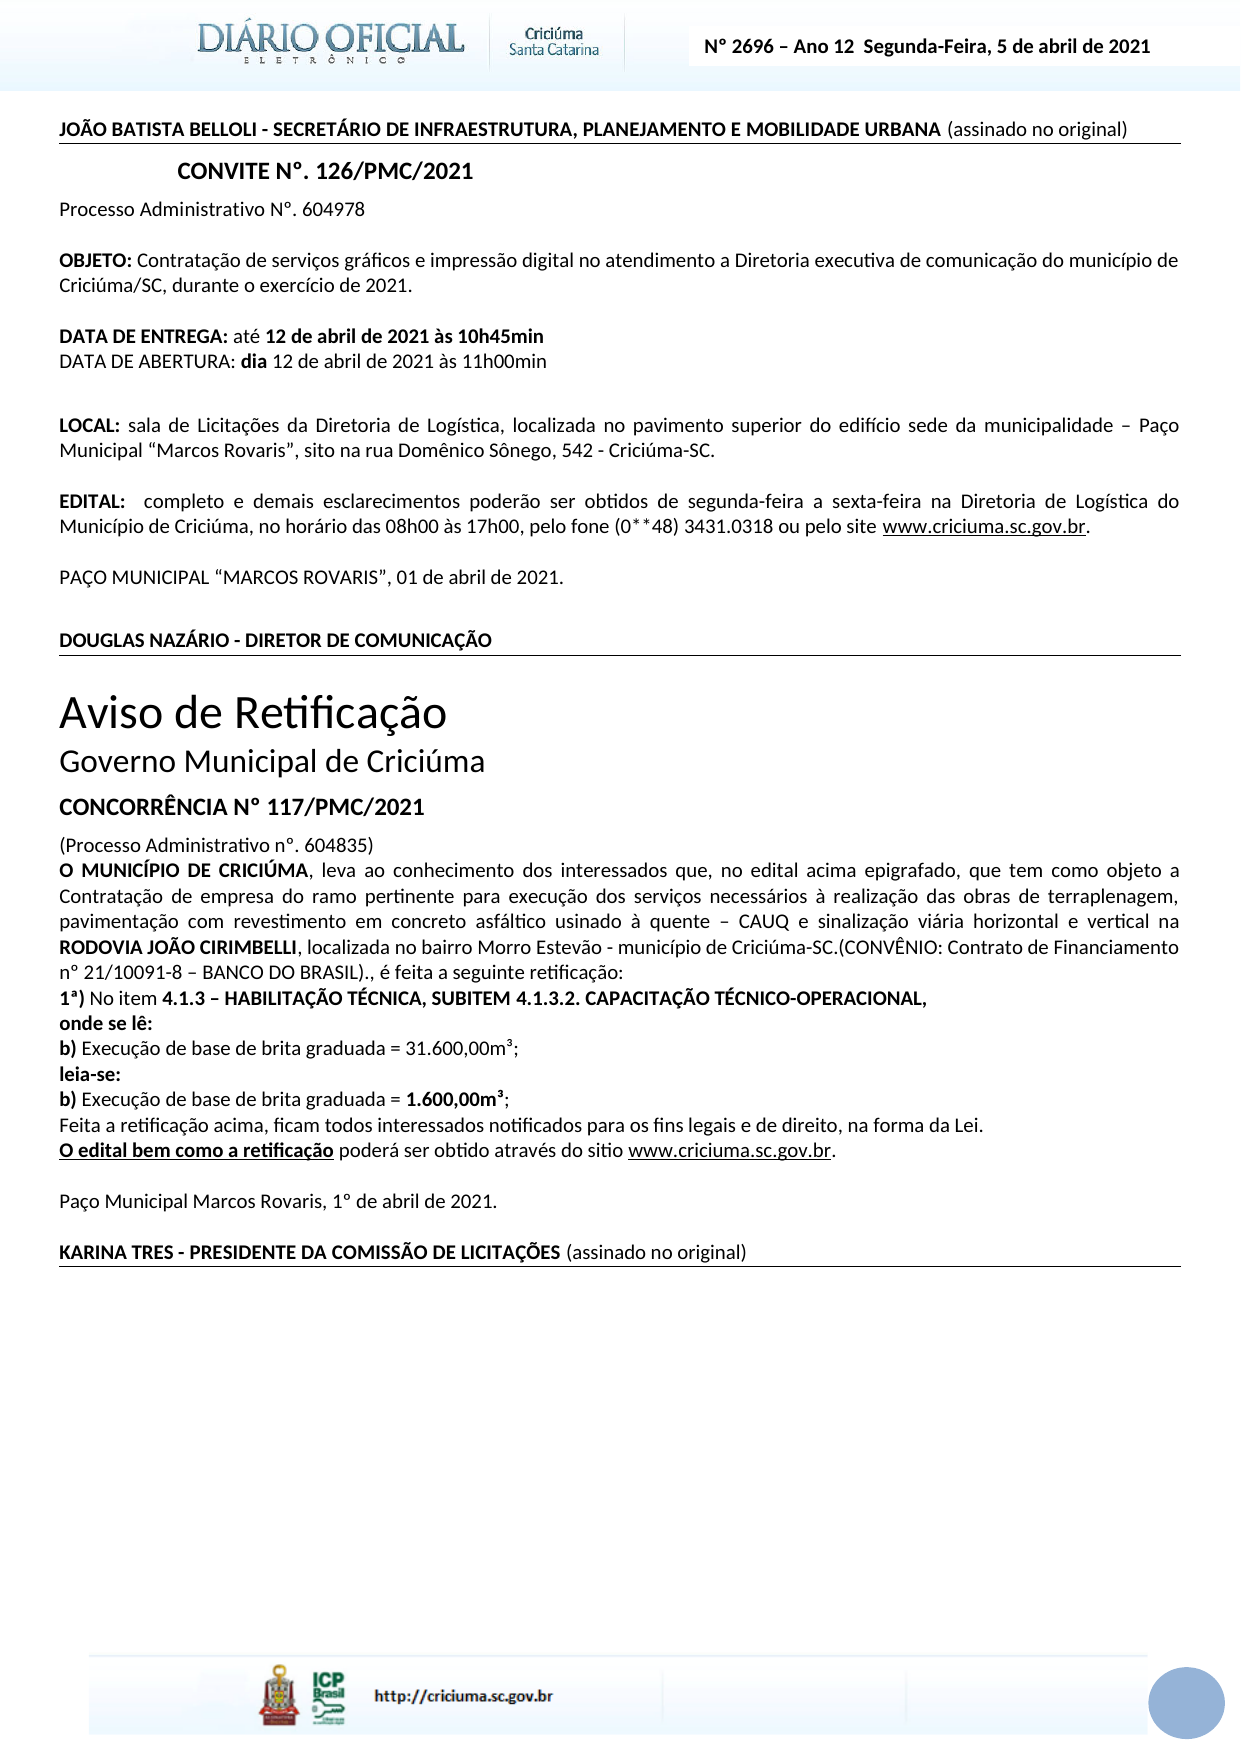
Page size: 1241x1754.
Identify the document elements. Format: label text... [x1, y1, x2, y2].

text CONVITE Nº. 126/PMC/2021 [59, 155, 1181, 186]
text Governo Municipal de Criciúma [59, 740, 1181, 781]
text DATA DE ABERTURA: dia 12 de abril de 2021 às 11h00min [59, 348, 1181, 374]
text LOCAL: sala de Licitações da Diretoria de Logística, localizada no pavimento superior do edifício sede da municipalidade – Paço Municipal “Marcos Rovaris”, sito na rua Domênico Sônego, 542 - Criciúma-SC. [59, 412, 1181, 463]
text O edital bem como a retificação poderá ser obtido através do sitio www.criciuma.sc.gov.br. [59, 1137, 1181, 1163]
text b) Execução de base de brita graduada = 31.600,00m³; [59, 1036, 1181, 1061]
text Aviso de Retificação [59, 682, 1181, 740]
text onde se lê: [59, 1010, 1181, 1036]
text b) Execução de base de brita graduada = 1.600,00m³; [59, 1086, 1181, 1112]
text PAÇO MUNICIPAL “MARCOS ROVARIS”, 01 de abril de 2021. [59, 564, 1181, 590]
text 1ª) No item 4.1.3 – HABILITAÇÃO TÉCNICA, SUBITEM 4.1.3.2. CAPACITAÇÃO TÉCNICO-OPERACIONAL, [59, 985, 1181, 1010]
text Feita a retificação acima, ficam todos interessados notificados para os fins legais e de direito, na forma da Lei. [59, 1112, 1181, 1137]
text OBJETO: Contratação de serviços gráficos e impressão digital no atendimento a Diretoria executiva de comunicação do município de Criciúma/SC, durante o exercício de 2021. [59, 247, 1181, 298]
text DATA DE ENTREGA: até 12 de abril de 2021 às 10h45min [59, 323, 1181, 348]
text (Processo Administrativo nº. 604835) [59, 832, 1181, 858]
text JOÃO BATISTA BELLOLI - SECRETÁRIO DE INFRAESTRUTURA, PLANEJAMENTO E MOBILIDADE URBANA (assinado no original) [59, 116, 1181, 143]
text DOUGLAS NAZÁRIO - DIRETOR DE COMUNICAÇÃO [59, 628, 1181, 655]
text O MUNICÍPIO DE CRICIÚMA, leva ao conhecimento dos interessados que, no edital acima epigrafado, que tem como objeto a Contratação de empresa do ramo pertinente para execução dos serviços necessários à realização das obras de terraplenagem, pavimentação com revestimento em concreto asfáltico usinado à quente – CAUQ e sinalização viária horizontal e vertical na RODOVIA JOÃO CIRIMBELLI, localizada no bairro Morro Estevão - município de Criciúma-SC.(CONVÊNIO: Contrato de Financiamento nº 21/10091-8 – BANCO DO BRASIL)., é feita a seguinte retificação: [59, 858, 1181, 985]
text CONCORRÊNCIA Nº 117/PMC/2021 [59, 791, 1181, 822]
text KARINA TRES - PRESIDENTE DA COMISSÃO DE LICITAÇÕES (assinado no original) [59, 1239, 1181, 1266]
text Paço Municipal Marcos Rovaris, 1º de abril de 2021. [59, 1188, 1181, 1213]
text leia-se: [59, 1061, 1181, 1086]
text EDITAL: completo e demais esclarecimentos poderão ser obtidos de segunda-feira a sexta-feira na Diretoria de Logística do Município de Criciúma, no horário das 08h00 às 17h00, pelo fone (0**48) 3431.0318 ou pelo site www.criciuma.sc.gov.br. [59, 488, 1181, 539]
text Processo Administrativo Nº. 604978 [59, 196, 1181, 221]
